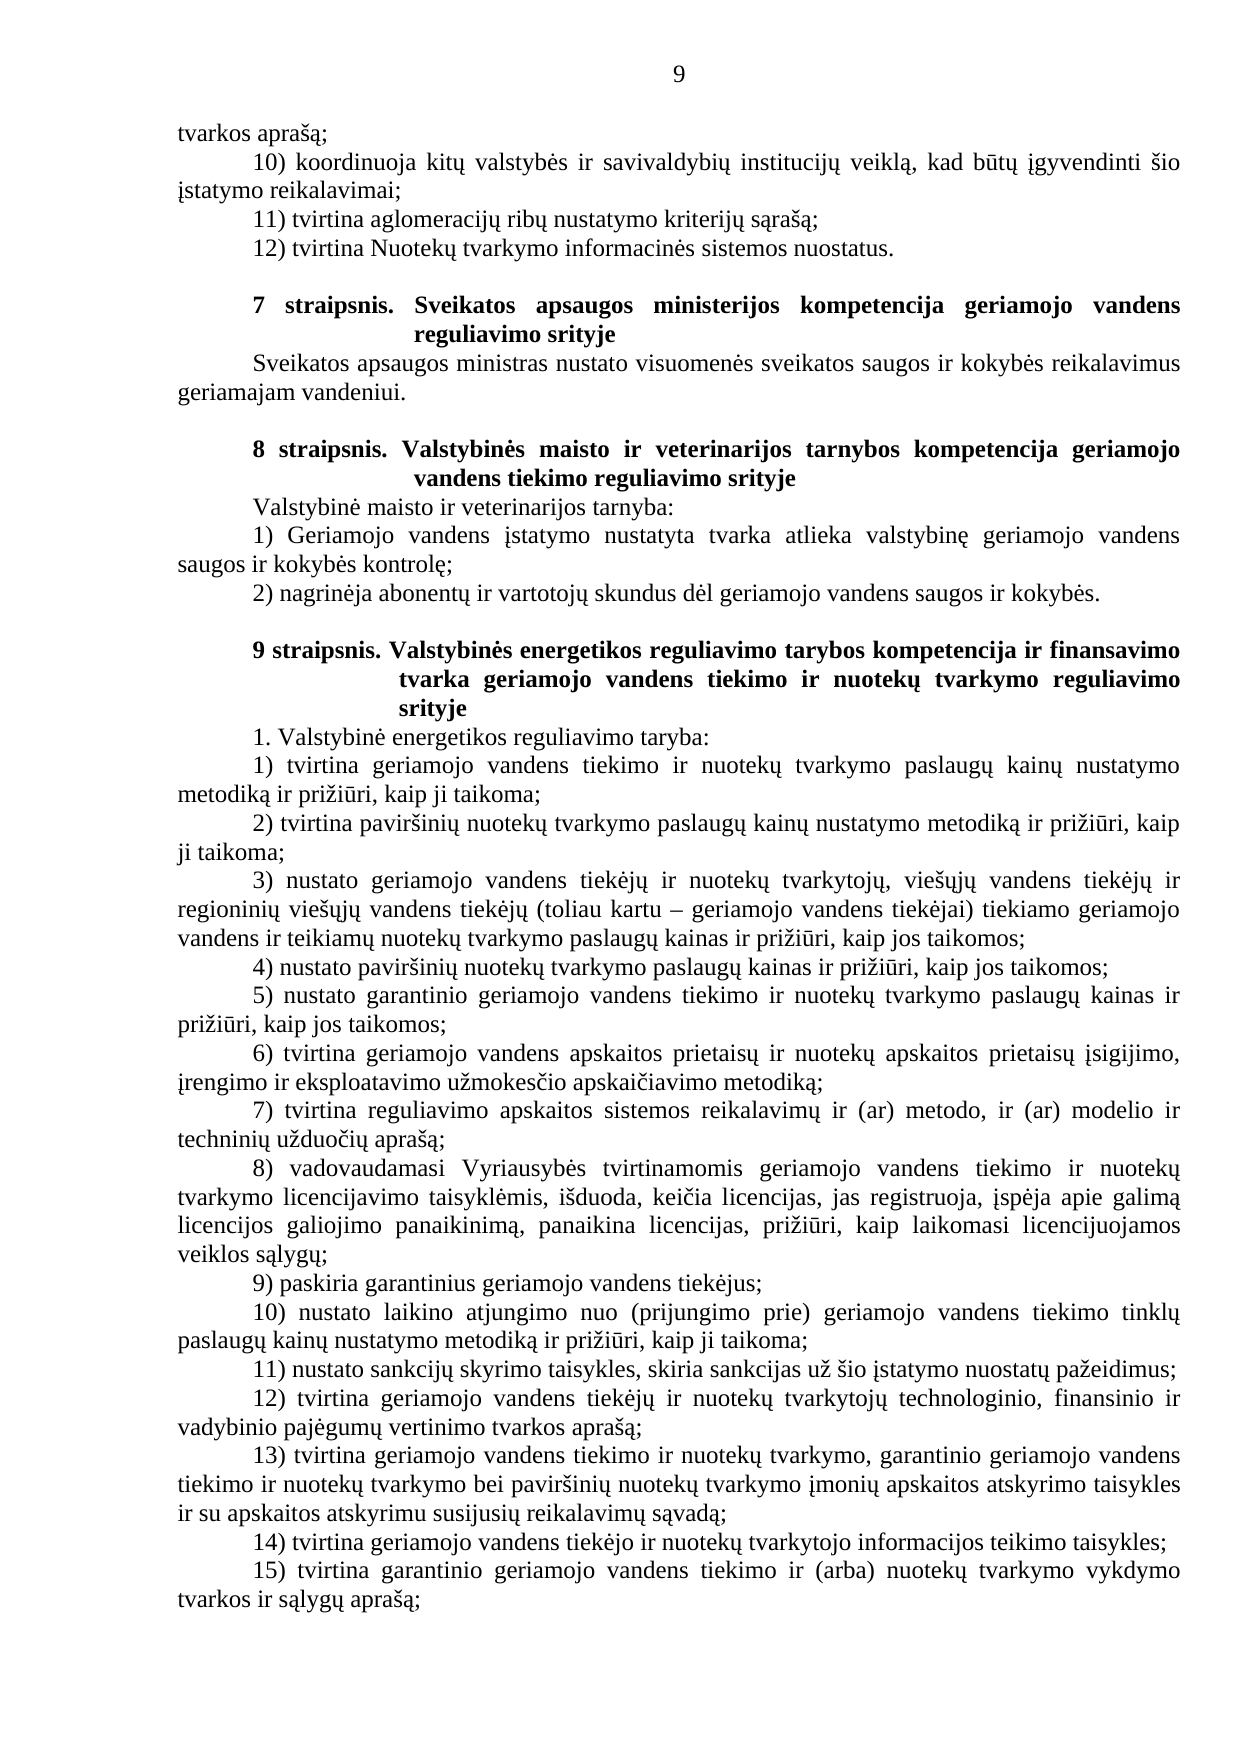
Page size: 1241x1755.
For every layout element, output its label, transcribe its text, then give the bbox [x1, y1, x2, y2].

text 7 straipsnis. Sveikatos apsaugos ministerijos kompetencija geriamojo vandens reguliavimo srityje [252, 291, 1181, 348]
text 1. Valstybinė energetikos reguliavimo taryba: [177, 722, 1181, 751]
text 13) tvirtina geriamojo vandens tiekimo ir nuotekų tvarkymo, garantinio geriamojo vandens tiekimo ir nuotekų tvarkymo bei paviršinių nuotekų tvarkymo įmonių apskaitos atskyrimo taisykles ir su apskaitos atskyrimu susijusių reikalavimų sąvadą; [177, 1441, 1181, 1527]
text 2) nagrinėja abonentų ir vartotojų skundus dėl geriamojo vandens saugos ir kokybės. [177, 578, 1181, 607]
text tvarkos aprašą; [177, 118, 1181, 147]
text 14) tvirtina geriamojo vandens tiekėjo ir nuotekų tvarkytojo informacijos teikimo taisykles; [177, 1527, 1181, 1556]
text 7) tvirtina reguliavimo apskaitos sistemos reikalavimų ir (ar) metodo, ir (ar) modelio ir techninių užduočių aprašą; [177, 1096, 1181, 1153]
text 5) nustato garantinio geriamojo vandens tiekimo ir nuotekų tvarkymo paslaugų kainas ir prižiūri, kaip jos taikomos; [177, 981, 1181, 1038]
text 12) tvirtina Nuotekų tvarkymo informacinės sistemos nuostatus. [177, 233, 1181, 262]
text 8 straipsnis. Valstybinės maisto ir veterinarijos tarnybos kompetencija geriamojo vandens tiekimo reguliavimo srityje [252, 434, 1181, 492]
text 15) tvirtina garantinio geriamojo vandens tiekimo ir (arba) nuotekų tvarkymo vykdymo tvarkos ir sąlygų aprašą; [177, 1556, 1181, 1613]
text 11) nustato sankcijų skyrimo taisykles, skiria sankcijas už šio įstatymo nuostatų pažeidimus; [177, 1354, 1181, 1383]
text Valstybinė maisto ir veterinarijos tarnyba: [177, 492, 1181, 521]
text 1) Geriamojo vandens įstatymo nustatyta tvarka atlieka valstybinę geriamojo vandens saugos ir kokybės kontrolę; [177, 521, 1181, 578]
text 11) tvirtina aglomeracijų ribų nustatymo kriterijų sąrašą; [177, 204, 1181, 233]
text 8) vadovaudamasi Vyriausybės tvirtinamomis geriamojo vandens tiekimo ir nuotekų tvarkymo licencijavimo taisyklėmis, išduoda, keičia licencijas, jas registruoja, įspėja apie galimą licencijos galiojimo panaikinimą, panaikina licencijas, prižiūri, kaip laikomasi licencijuojamos veiklos sąlygų; [177, 1153, 1181, 1268]
text 9) paskiria garantinius geriamojo vandens tiekėjus; [177, 1268, 1181, 1297]
text 12) tvirtina geriamojo vandens tiekėjų ir nuotekų tvarkytojų technologinio, finansinio ir vadybinio pajėgumų vertinimo tvarkos aprašą; [177, 1383, 1181, 1441]
text 4) nustato paviršinių nuotekų tvarkymo paslaugų kainas ir prižiūri, kaip jos taikomos; [177, 952, 1181, 981]
text 6) tvirtina geriamojo vandens apskaitos prietaisų ir nuotekų apskaitos prietaisų įsigijimo, įrengimo ir eksploatavimo užmokesčio apskaičiavimo metodiką; [177, 1038, 1181, 1096]
text 9 straipsnis. Valstybinės energetikos reguliavimo tarybos kompetencija ir finansavimo tvarka geriamojo vandens tiekimo ir nuotekų tvarkymo reguliavimo srityje [252, 636, 1181, 722]
text 1) tvirtina geriamojo vandens tiekimo ir nuotekų tvarkymo paslaugų kainų nustatymo metodiką ir prižiūri, kaip ji taikoma; [177, 751, 1181, 808]
text Sveikatos apsaugos ministras nustato visuomenės sveikatos saugos ir kokybės reikalavimus geriamajam vandeniui. [177, 348, 1181, 406]
text 10) koordinuoja kitų valstybės ir savivaldybių institucijų veiklą, kad būtų įgyvendinti šio įstatymo reikalavimai; [177, 147, 1181, 204]
text 10) nustato laikino atjungimo nuo (prijungimo prie) geriamojo vandens tiekimo tinklų paslaugų kainų nustatymo metodiką ir prižiūri, kaip ji taikoma; [177, 1297, 1181, 1354]
text 3) nustato geriamojo vandens tiekėjų ir nuotekų tvarkytojų, viešųjų vandens tiekėjų ir regioninių viešųjų vandens tiekėjų (toliau kartu – geriamojo vandens tiekėjai) tiekiamo geriamojo vandens ir teikiamų nuotekų tvarkymo paslaugų kainas ir prižiūri, kaip jos taikomos; [177, 866, 1181, 952]
text 2) tvirtina paviršinių nuotekų tvarkymo paslaugų kainų nustatymo metodiką ir prižiūri, kaip ji taikoma; [177, 808, 1181, 866]
